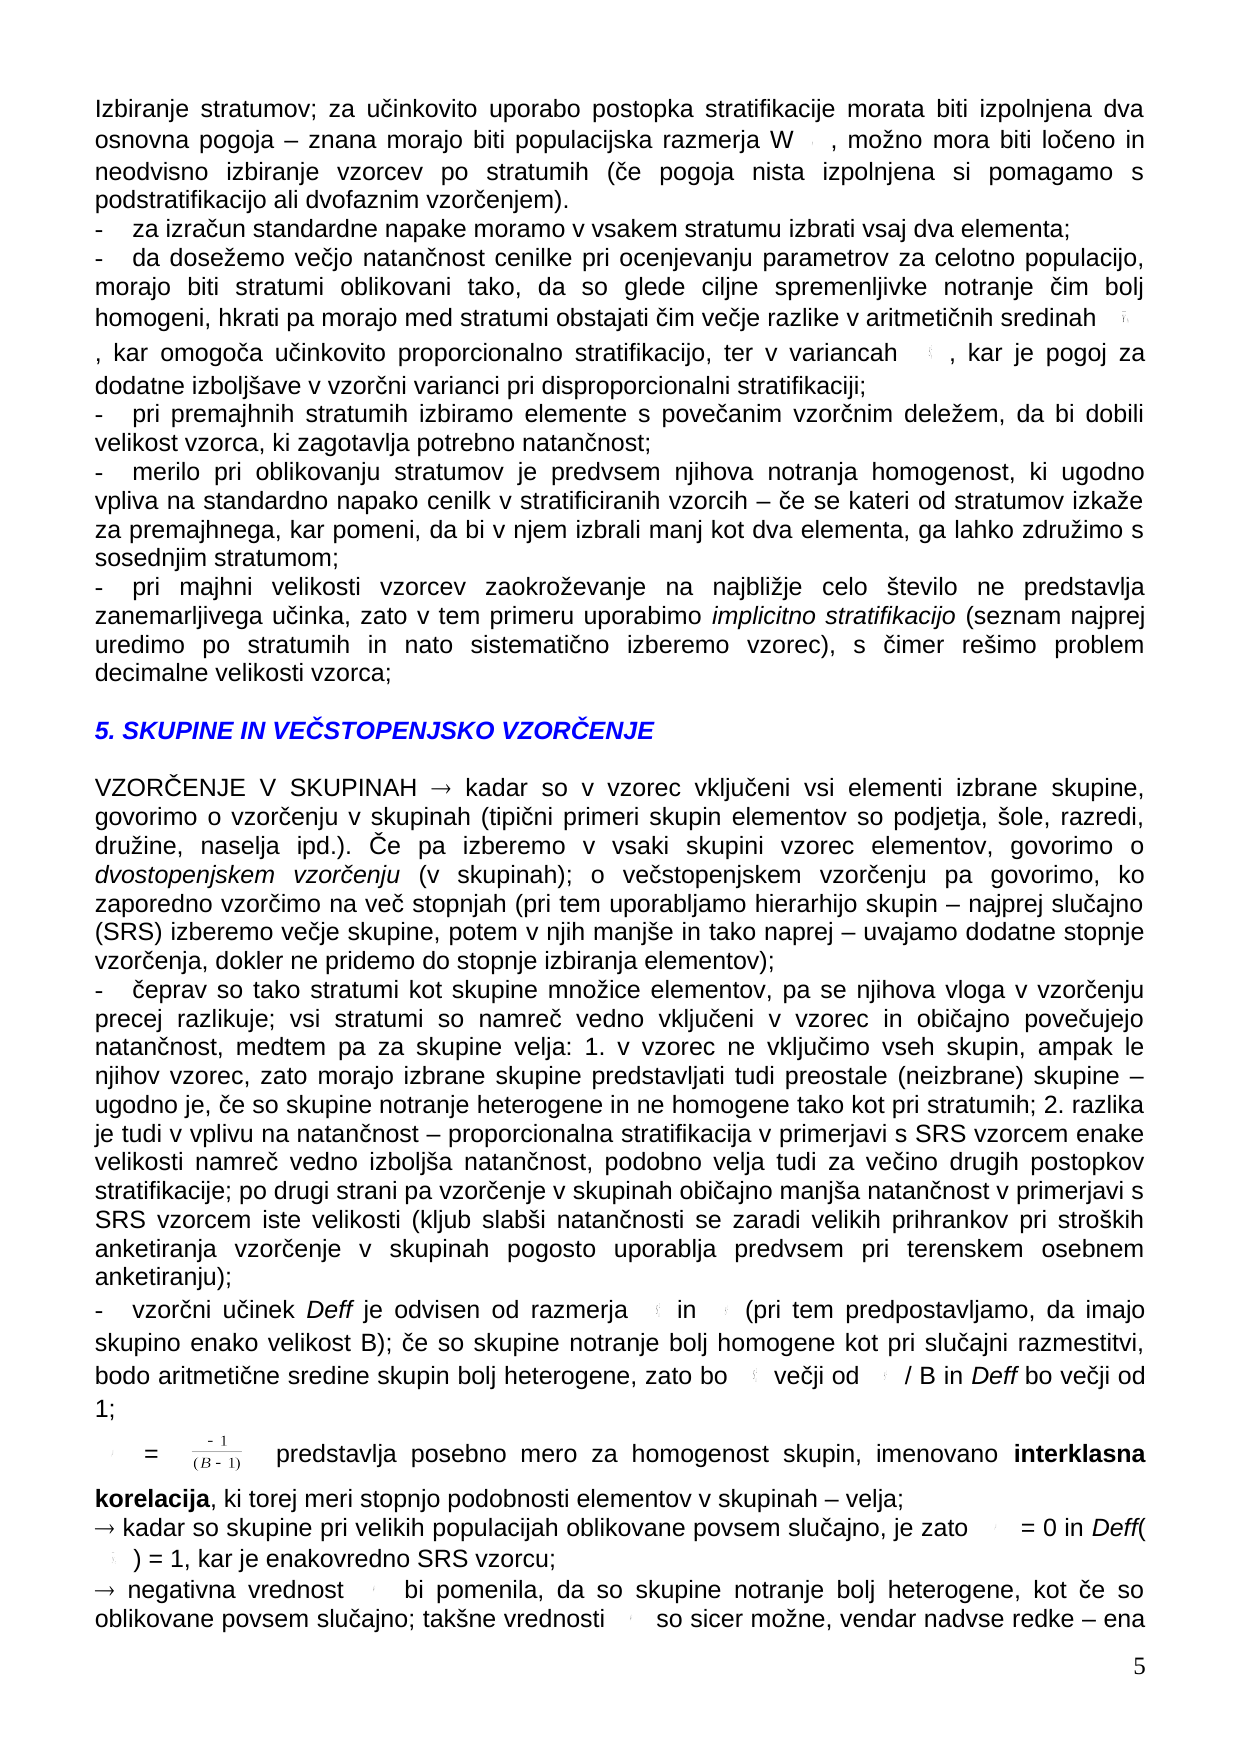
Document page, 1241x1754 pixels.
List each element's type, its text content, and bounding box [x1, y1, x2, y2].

list merilo pri oblikovanju stratumov je predvsem njihova notranja homogenost, ki ugodno vpliva na standardno napako cenilk v stratificiranih vzorcih – če se kateri od stratumov izkaže za premajhnega, kar pomeni, da bi v njem izbrali manj kot dva elementa, ga lahko združimo s sosednjim stratumom; [94, 457, 1146, 572]
list čeprav so tako stratumi kot skupine množice elementov, pa se njihova vloga v vzorčenju precej razlikuje; vsi stratumi so namreč vedno vključeni v vzorec in običajno povečujejo natančnost, medtem pa za skupine velja: 1. v vzorec ne vključimo vseh skupin, ampak le njihov vzorec, zato morajo izbrane skupine predstavljati tudi preostale (neizbrane) skupine – ugodno je, če so skupine notranje heterogene in ne homogene tako kot pri stratumih; 2. razlika je tudi v vplivu na natančnost – proporcionalna stratifikacija v primerjavi s SRS vzorcem enake velikosti namreč vedno izboljša natančnost, podobno velja tudi za večino drugih postopkov stratifikacije; po drugi strani pa vzorčenje v skupinah običajno manjša natančnost v primerjavi s SRS vzorcem iste velikosti (kljub slabši natančnosti se zaradi velikih prihrankov pri stroških anketiranja vzorčenje v skupinah pogosto uporablja predvsem pri terenskem osebnem anketiranju); [94, 975, 1146, 1291]
list pri majhni velikosti vzorcev zaokroževanje na najbližje celo število ne predstavlja zanemarljivega učinka, zato v tem primeru uporabimo implicitno stratifikacijo (seznam najprej uredimo po stratumih in nato sistematično izberemo vzorec), s čimer rešimo problem decimalne velikosti vzorca; [94, 572, 1146, 687]
text  negativna vrednost bi pomenila, da so skupine notranje bolj heterogene, kot če so oblikovane povsem slučajno; takšne vrednosti so sicer možne, vendar nadvse redke – ena [94, 1575, 1146, 1632]
list da dosežemo večjo natančnost cenilke pri ocenjevanju parametrov za celotno populacijo, morajo biti stratumi oblikovani tako, da so glede ciljne spremenljivke notranje čim bolj homogeni, hkrati pa morajo med stratumi obstajati čim večje razlike v aritmetičnih sredinah , kar omogoča učinkovito proporcionalno stratifikacijo, ter v variancah , kar je pogoj za dodatne izboljšave v vzorčni varianci pri disproporcionalni stratifikaciji; [94, 243, 1146, 399]
text 5. SKUPINE IN VEČSTOPENJSKO VZORČENJE [94, 716, 1146, 745]
text  kadar so skupine pri velikih populacijah oblikovane povsem slučajno, je zato = 0 in Deff() = 1, kar je enakovredno SRS vzorcu; [94, 1513, 1146, 1575]
text Izbiranje stratumov; za učinkovito uporabo postopka stratifikacije morata biti izpolnjena dva osnovna pogoja – znana morajo biti populacijska razmerja W, možno mora biti ločeno in neodvisno izbiranje vzorcev po stratumih (če pogoja nista izpolnjena si pomagamo s podstratifikacijo ali dvofaznim vzorčenjem). [94, 94, 1146, 214]
text = predstavlja posebno mero za homogenost skupin, imenovano interklasna korelacija, ki torej meri stopnjo podobnosti elementov v skupinah – velja; [94, 1423, 1146, 1513]
list pri premajhnih stratumih izbiramo elemente s povečanim vzorčnim deležem, da bi dobili velikost vzorca, ki zagotavlja potrebno natančnost; [94, 399, 1146, 457]
text VZORČENJE V SKUPINAH  kadar so v vzorec vključeni vsi elementi izbrane skupine, govorimo o vzorčenju v skupinah (tipični primeri skupin elementov so podjetja, šole, razredi, družine, naselja ipd.). Če pa izberemo v vsaki skupini vzorec elementov, govorimo o dvostopenjskem vzorčenju (v skupinah); o večstopenjskem vzorčenju pa govorimo, ko zaporedno vzorčimo na več stopnjah (pri tem uporabljamo hierarhijo skupin – najprej slučajno (SRS) izberemo večje skupine, potem v njih manjše in tako naprej – uvajamo dodatne stopnje vzorčenja, dokler ne pridemo do stopnje izbiranja elementov); [94, 773, 1146, 975]
list vzorčni učinek Deff je odvisen od razmerja in (pri tem predpostavljamo, da imajo skupino enako velikost B); če so skupine notranje bolj homogene kot pri slučajni razmestitvi, bodo aritmetične sredine skupin bolj heterogene, zato bo večji od / B in Deff bo večji od 1; [94, 1291, 1146, 1423]
list za izračun standardne napake moramo v vsakem stratumu izbrati vsaj dva elementa; [94, 214, 1146, 243]
